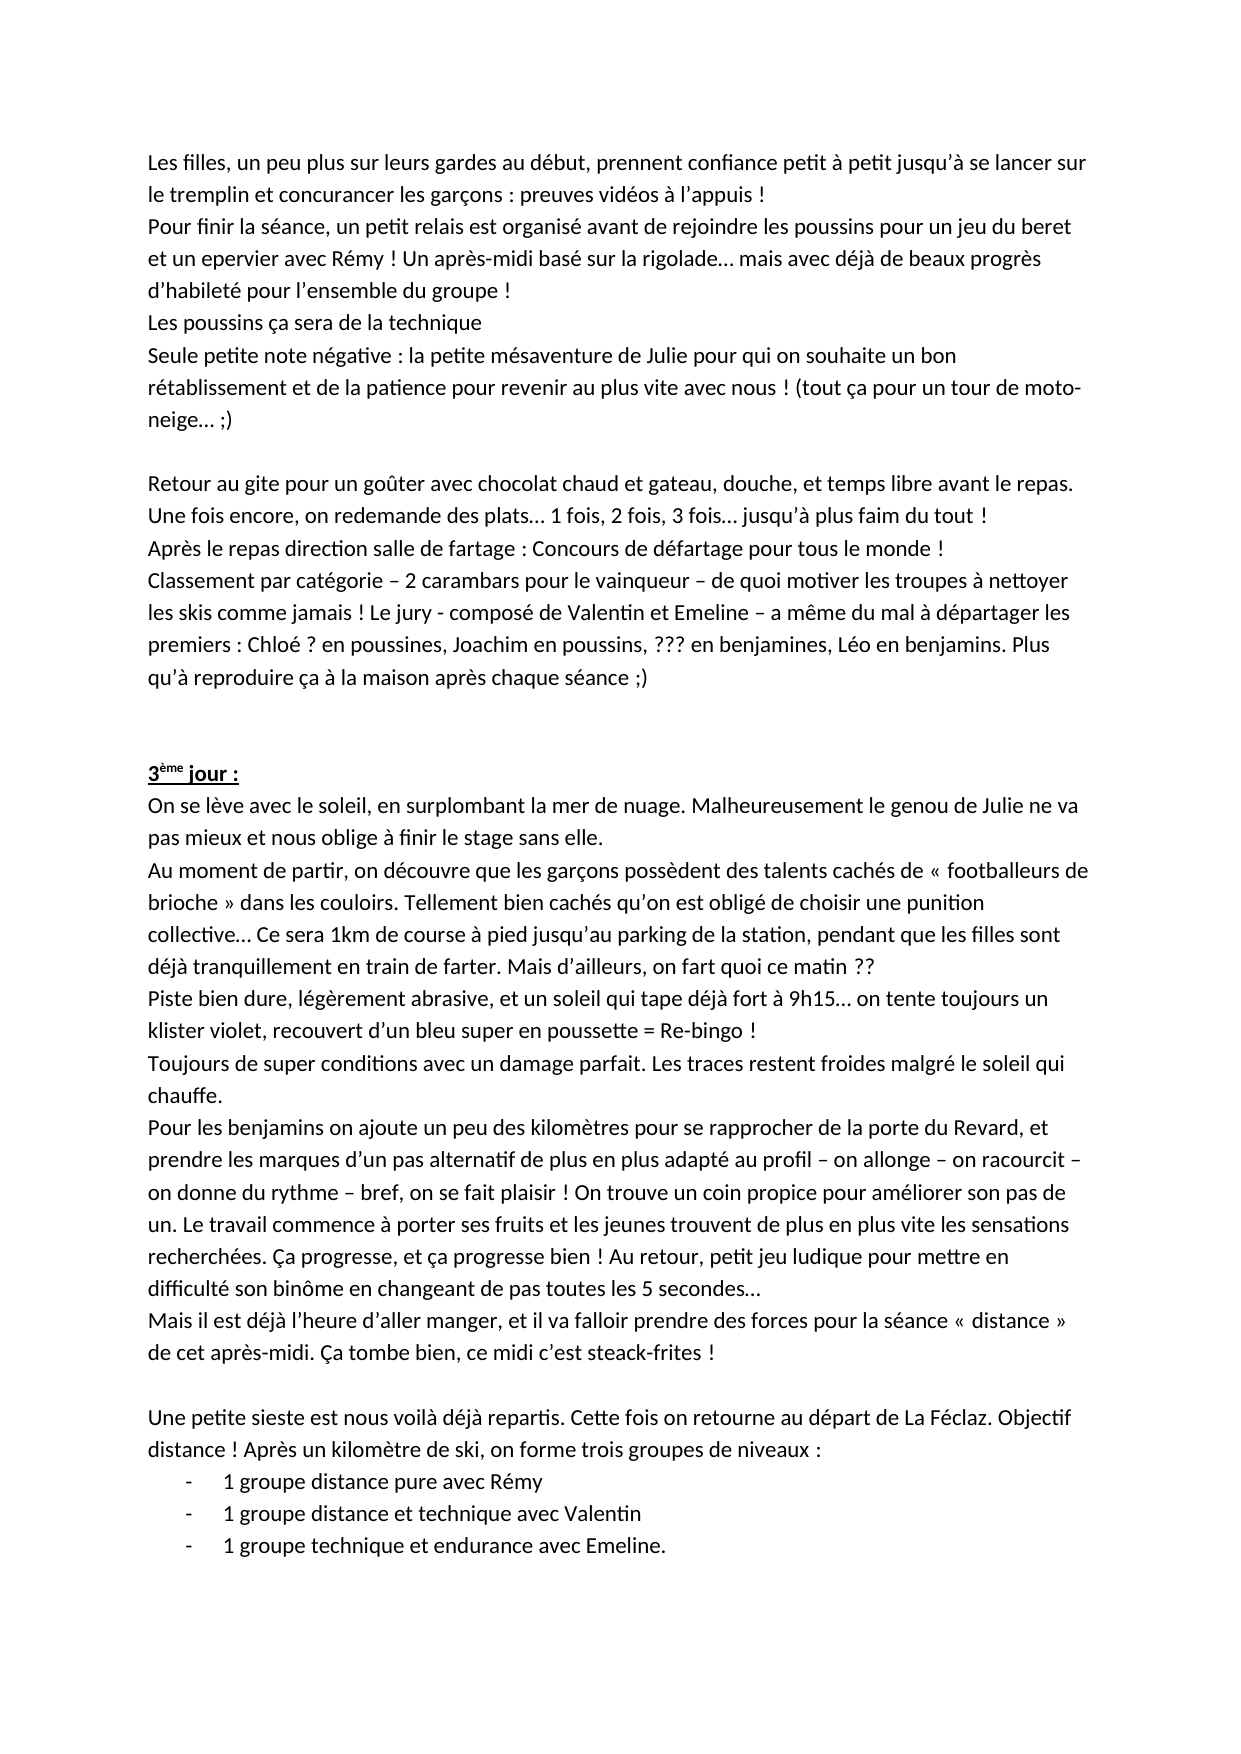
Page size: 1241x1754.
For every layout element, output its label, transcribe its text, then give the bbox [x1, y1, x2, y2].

text Seule petite note négative : la petite mésaventure de Julie pour qui on souhaite un bon rétablissement et de la patience pour revenir au plus vite avec nous ! (tout ça pour un tour de moto-neige… ;) [148, 341, 1093, 433]
list 1 groupe technique et endurance avec Emeline. [185, 1532, 1093, 1560]
list 1 groupe distance pure avec Rémy [185, 1467, 1093, 1495]
text Classement par catégorie – 2 carambars pour le vainqueur – de quoi motiver les troupes à nettoyer les skis comme jamais ! Le jury - composé de Valentin et Emeline – a même du mal à départager les premiers : Chloé ? en poussines, Joachim en poussins, ??? en benjamines, Léo en benjamins. Plus qu’à reproduire ça à la maison après chaque séance ;) [148, 566, 1093, 691]
text Pour les benjamins on ajoute un peu des kilomètres pour se rapprocher de la porte du Revard, et prendre les marques d’un pas alternatif de plus en plus adapté au profil – on allonge – on racourcit – on donne du rythme – bref, on se fait plaisir ! On trouve un coin propice pour améliorer son pas de un. Le travail commence à porter ses fruits et les jeunes trouvent de plus en plus vite les sensations recherchées. Ça progresse, et ça progresse bien ! Au retour, petit jeu ludique pour mettre en difficulté son binôme en changeant de pas toutes les 5 secondes… [148, 1113, 1093, 1302]
text Une petite sieste est nous voilà déjà repartis. Cette fois on retourne au départ de La Féclaz. Objectif distance ! Après un kilomètre de ski, on forme trois groupes de niveaux : [148, 1371, 1093, 1463]
list 1 groupe distance et technique avec Valentin [185, 1499, 1093, 1527]
text Les poussins ça sera de la technique [148, 308, 1093, 337]
text Les filles, un peu plus sur leurs gardes au début, prennent confiance petit à petit jusqu’à se lancer sur le tremplin et concurancer les garçons : preuves vidéos à l’appuis ! [148, 148, 1093, 208]
text Piste bien dure, légèrement abrasive, et un soleil qui tape déjà fort à 9h15… on tente toujours un klister violet, recouvert d’un bleu super en poussette = Re-bingo ! [148, 984, 1093, 1045]
text Toujours de super conditions avec un damage parfait. Les traces restent froides malgré le soleil qui chauffe. [148, 1049, 1093, 1109]
text Une fois encore, on redemande des plats… 1 fois, 2 fois, 3 fois… jusqu’à plus faim du tout ! [148, 502, 1093, 530]
text Retour au gite pour un goûter avec chocolat chaud et gateau, douche, et temps libre avant le repas. [148, 469, 1093, 497]
text Au moment de partir, on découvre que les garçons possèdent des talents cachés de « footballeurs de brioche » dans les couloirs. Tellement bien cachés qu’on est obligé de choisir une punition collective… Ce sera 1km de course à pied jusqu’au parking de la station, pendant que les filles sont déjà tranquillement en train de farter. Mais d’ailleurs, on fart quoi ce matin ?? [148, 856, 1093, 980]
text Après le repas direction salle de fartage : Concours de défartage pour tous le monde ! [148, 534, 1093, 562]
text On se lève avec le soleil, en surplombant la mer de nuage. Malheureusement le genou de Julie ne va pas mieux et nous oblige à finir le stage sans elle. [148, 791, 1093, 852]
text 3ème jour : [148, 759, 1093, 787]
text Mais il est déjà l’heure d’aller manger, et il va falloir prendre des forces pour la séance « distance » de cet après-midi. Ça tombe bien, ce midi c’est steack-frites ! [148, 1306, 1093, 1367]
text Pour finir la séance, un petit relais est organisé avant de rejoindre les poussins pour un jeu du beret et un epervier avec Rémy ! Un après-midi basé sur la rigolade… mais avec déjà de beaux progrès d’habileté pour l’ensemble du groupe ! [148, 212, 1093, 304]
